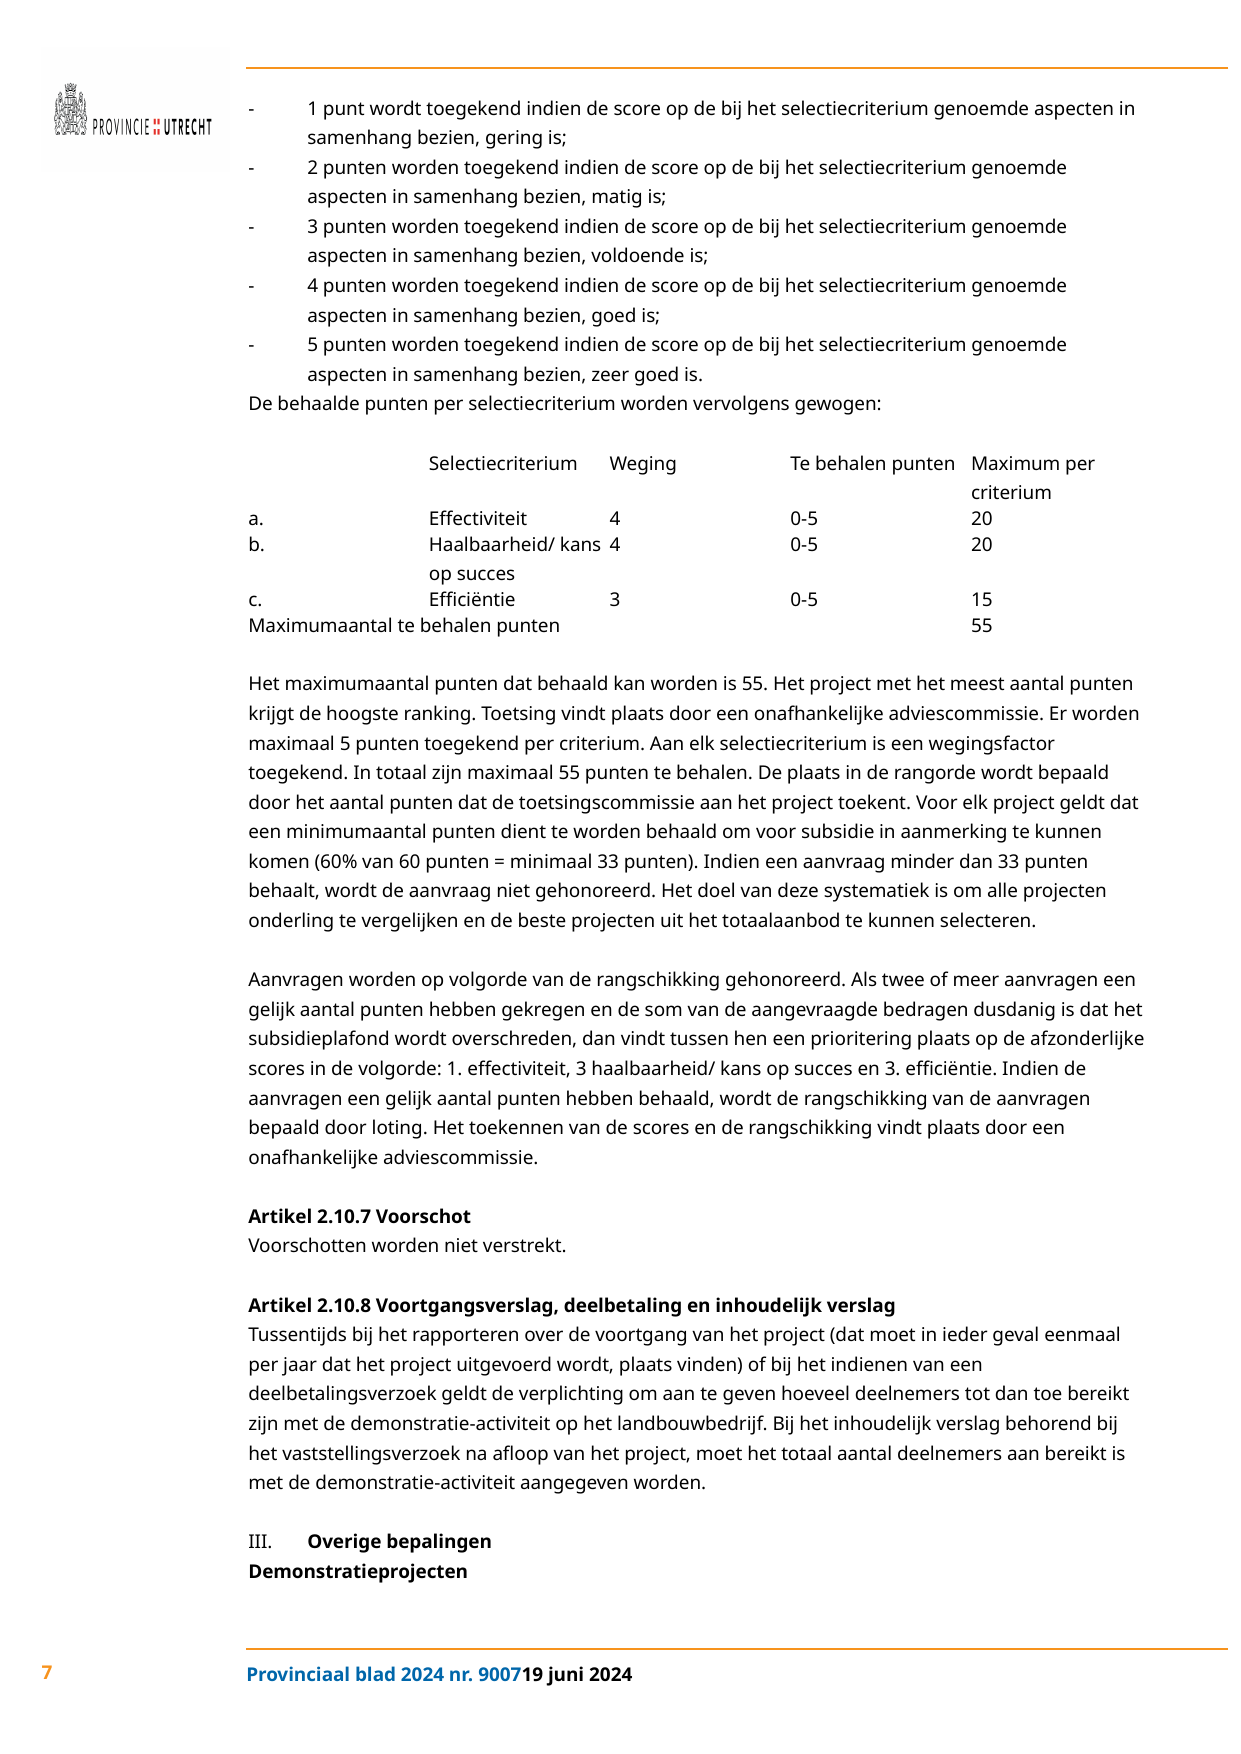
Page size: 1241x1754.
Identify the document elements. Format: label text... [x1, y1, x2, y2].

table_header [248, 450, 429, 505]
table_cell Efficiëntie [429, 586, 609, 612]
table_header Weging [609, 450, 790, 505]
list 1 punt wordt toegekend indien de score op de bij het selectiecriterium genoemde aspecten in samenhang bezien, gering is; [248, 95, 1152, 150]
text De behaalde punten per selectiecriterium worden vervolgens gewogen: [248, 391, 1152, 416]
list 2 punten worden toegekend indien de score op de bij het selectiecriterium genoemde aspecten in samenhang bezien, matig is; [248, 154, 1152, 209]
list 3 punten worden toegekend indien de score op de bij het selectiecriterium genoemde aspecten in samenhang bezien, voldoende is; [248, 213, 1152, 268]
text Artikel 2.10.7 Voorschot [248, 1203, 1152, 1229]
text Demonstratieprojecten [248, 1558, 1152, 1584]
table_header Maximum per criterium [971, 450, 1152, 505]
table_cell 0-5 [790, 505, 971, 531]
list 4 punten worden toegekend indien de score op de bij het selectiecriterium genoemde aspecten in samenhang bezien, goed is; [248, 272, 1152, 328]
text Voorschotten worden niet verstrekt. [248, 1233, 1152, 1258]
table_cell 15 [971, 586, 1152, 612]
table_cell Maximumaantal te behalen punten [248, 612, 971, 638]
table_cell b. [248, 531, 429, 586]
text Aanvragen worden op volgorde van de rangschikking gehonoreerd. Als twee of meer aanvragen een gelijk aantal punten hebben gekregen en de som van de aangevraagde bedragen dusdanig is dat het subsidieplafond wordt overschreden, dan vindt tussen hen een prioritering plaats op de afzonderlijke scores in de volgorde: 1. effectiviteit, 3 haalbaarheid/ kans op succes en 3. efficiëntie. Indien de aanvragen een gelijk aantal punten hebben behaald, wordt de rangschikking van de aanvragen bepaald door loting. Het toekennen van de scores en de rangschikking vindt plaats door een onafhankelijke adviescommissie. [248, 966, 1152, 1169]
table_header Selectiecriterium [429, 450, 609, 505]
table_cell 4 [609, 531, 790, 586]
table_cell Effectiviteit [429, 505, 609, 531]
text Het maximumaantal punten dat behaald kan worden is 55. Het project met het meest aantal punten krijgt de hoogste ranking. Toetsing vindt plaats door een onafhankelijke adviescommissie. Er worden maximaal 5 punten toegekend per criterium. Aan elk selectiecriterium is een wegingsfactor toegekend. In totaal zijn maximaal 55 punten te behalen. De plaats in de rangorde wordt bepaald door het aantal punten dat de toetsingscommissie aan het project toekent. Voor elk project geldt dat een minimumaantal punten dient te worden behaald om voor subsidie in aanmerking te kunnen komen (60% van 60 punten = minimaal 33 punten). Indien een aanvraag minder dan 33 punten behaalt, wordt de aanvraag niet gehonoreerd. Het doel van deze systematiek is om alle projecten onderling te vergelijken en de beste projecten uit het totaalaanbod te kunnen selecteren. [248, 671, 1152, 933]
table_cell 20 [971, 505, 1152, 531]
table_cell 55 [971, 612, 1152, 638]
table_cell a. [248, 505, 429, 531]
table_cell Haalbaarheid/ kans op succes [429, 531, 609, 586]
table_cell 20 [971, 531, 1152, 586]
table_cell 0-5 [790, 586, 971, 612]
list 5 punten worden toegekend indien de score op de bij het selectiecriterium genoemde aspecten in samenhang bezien, zeer goed is. [248, 331, 1152, 387]
text Artikel 2.10.8 Voortgangsverslag, deelbetaling en inhoudelijk verslag [248, 1292, 1152, 1317]
table_header Te behalen punten [790, 450, 971, 505]
table_cell 0-5 [790, 531, 971, 586]
list Overige bepalingen [248, 1528, 1152, 1554]
picture [41, 47, 231, 172]
text Tussentijds bij het rapporteren over de voortgang van het project (dat moet in ieder geval eenmaal per jaar dat het project uitgevoerd wordt, plaats vinden) of bij het indienen van een deelbetalingsverzoek geldt de verplichting om aan te geven hoeveel deelnemers tot dan toe bereikt zijn met de demonstratie-activiteit op het landbouwbedrijf. Bij het inhoudelijk verslag behorend bij het vaststellingsverzoek na afloop van het project, moet het totaal aantal deelnemers aan bereikt is met de demonstratie-activiteit aangegeven worden. [248, 1321, 1152, 1495]
table_cell c. [248, 586, 429, 612]
table_cell 3 [609, 586, 790, 612]
table_cell 4 [609, 505, 790, 531]
